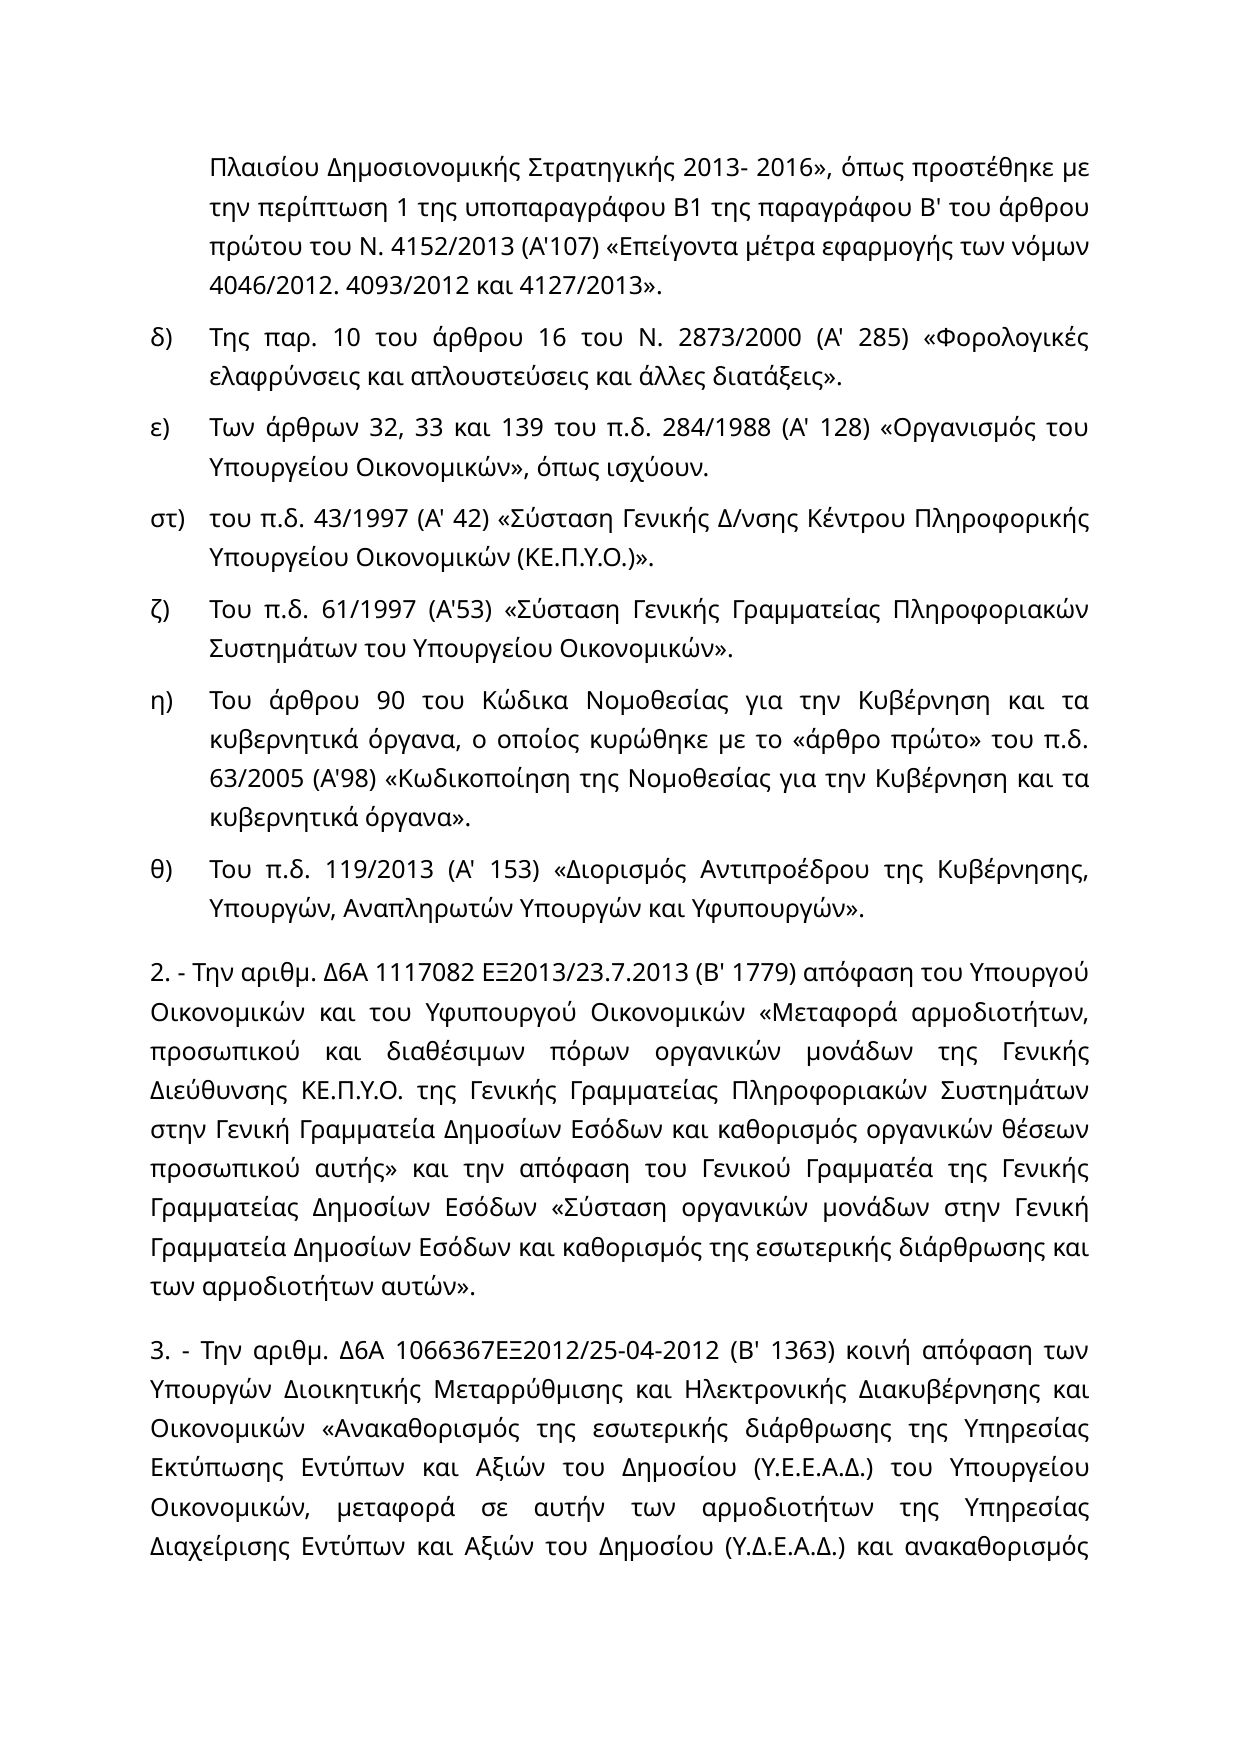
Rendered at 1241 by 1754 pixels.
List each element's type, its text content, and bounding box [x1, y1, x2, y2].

list θ) Του π.δ. 119/2013 (Α' 153) «Διορισμός Αντιπροέδρου της Κυβέρνησης, Υπουργών, Αναπληρωτών Υπουργών και Υφυπουργών». [150, 852, 1090, 925]
list δ) Της παρ. 10 του άρθρου 16 του Ν. 2873/2000 (Α' 285) «Φορολογικές ελαφρύνσεις και απλουστεύσεις και άλλες διατάξεις». [150, 319, 1090, 392]
list η) Του άρθρου 90 του Κώδικα Νομοθεσίας για την Κυβέρνηση και τα κυβερνητικά όργανα, ο οποίος κυρώθηκε με το «άρθρο πρώτο» του π.δ. 63/2005 (Α'98) «Κωδικοποίηση της Νομοθεσίας για την Κυβέρνηση και τα κυβερνητικά όργανα». [150, 682, 1090, 834]
text 2. - Την αριθμ. Δ6Α 1117082 ΕΞ2013/23.7.2013 (Β' 1779) απόφαση του Υπουργού Οικονομικών και του Υφυπουργού Οικονομικών «Μεταφορά αρμοδιοτήτων, προσωπικού και διαθέσιμων πόρων οργανικών μονάδων της Γενικής Διεύθυνσης ΚΕ.Π.Υ.Ο. της Γενικής Γραμματείας Πληροφοριακών Συστημάτων στην Γενική Γραμματεία Δημοσίων Εσόδων και καθορισμός οργανικών θέσεων προσωπικού αυτής» και την απόφαση του Γενικού Γραμματέα της Γενικής Γραμματείας Δημοσίων Εσόδων «Σύσταση οργανικών μονάδων στην Γενική Γραμματεία Δημοσίων Εσόδων και καθορισμός της εσωτερικής διάρθρωσης και των αρμοδιοτήτων αυτών». [150, 955, 1090, 1302]
list Πλαισίου Δημοσιονομικής Στρατηγικής 2013- 2016», όπως προστέθηκε με την περίπτωση 1 της υποπαραγράφου Β1 της παραγράφου Β' του άρθρου πρώτου του Ν. 4152/2013 (Α'107) «Επείγοντα μέτρα εφαρμογής των νόμων 4046/2012. 4093/2012 και 4127/2013». [150, 150, 1090, 302]
text 3. - Την αριθμ. Δ6Α 1066367ΕΞ2012/25-04-2012 (Β' 1363) κοινή απόφαση των Υπουργών Διοικητικής Μεταρρύθμισης και Ηλεκτρονικής Διακυβέρνησης και Οικονομικών «Ανακαθορισμός της εσωτερικής διάρθρωσης της Υπηρεσίας Εκτύπωσης Εντύπων και Αξιών του Δημοσίου (Υ.Ε.Ε.Α.Δ.) του Υπουργείου Οικονομικών, μεταφορά σε αυτήν των αρμοδιοτήτων της Υπηρεσίας Διαχείρισης Εντύπων και Αξιών του Δημοσίου (Υ.Δ.Ε.Α.Δ.) και ανακαθορισμός [150, 1332, 1090, 1562]
list ζ) Του π.δ. 61/1997 (Α'53) «Σύσταση Γενικής Γραμματείας Πληροφοριακών Συστημάτων του Υπουργείου Οικονομικών». [150, 592, 1090, 665]
list ε) Των άρθρων 32, 33 και 139 του π.δ. 284/1988 (Α' 128) «Οργανισμός του Υπουργείου Οικονομικών», όπως ισχύουν. [150, 410, 1090, 483]
list στ) του π.δ. 43/1997 (Α' 42) «Σύσταση Γενικής Δ/νσης Κέντρου Πληροφορικής Υπουργείου Οικονομικών (ΚΕ.Π.Υ.Ο.)». [150, 501, 1090, 574]
